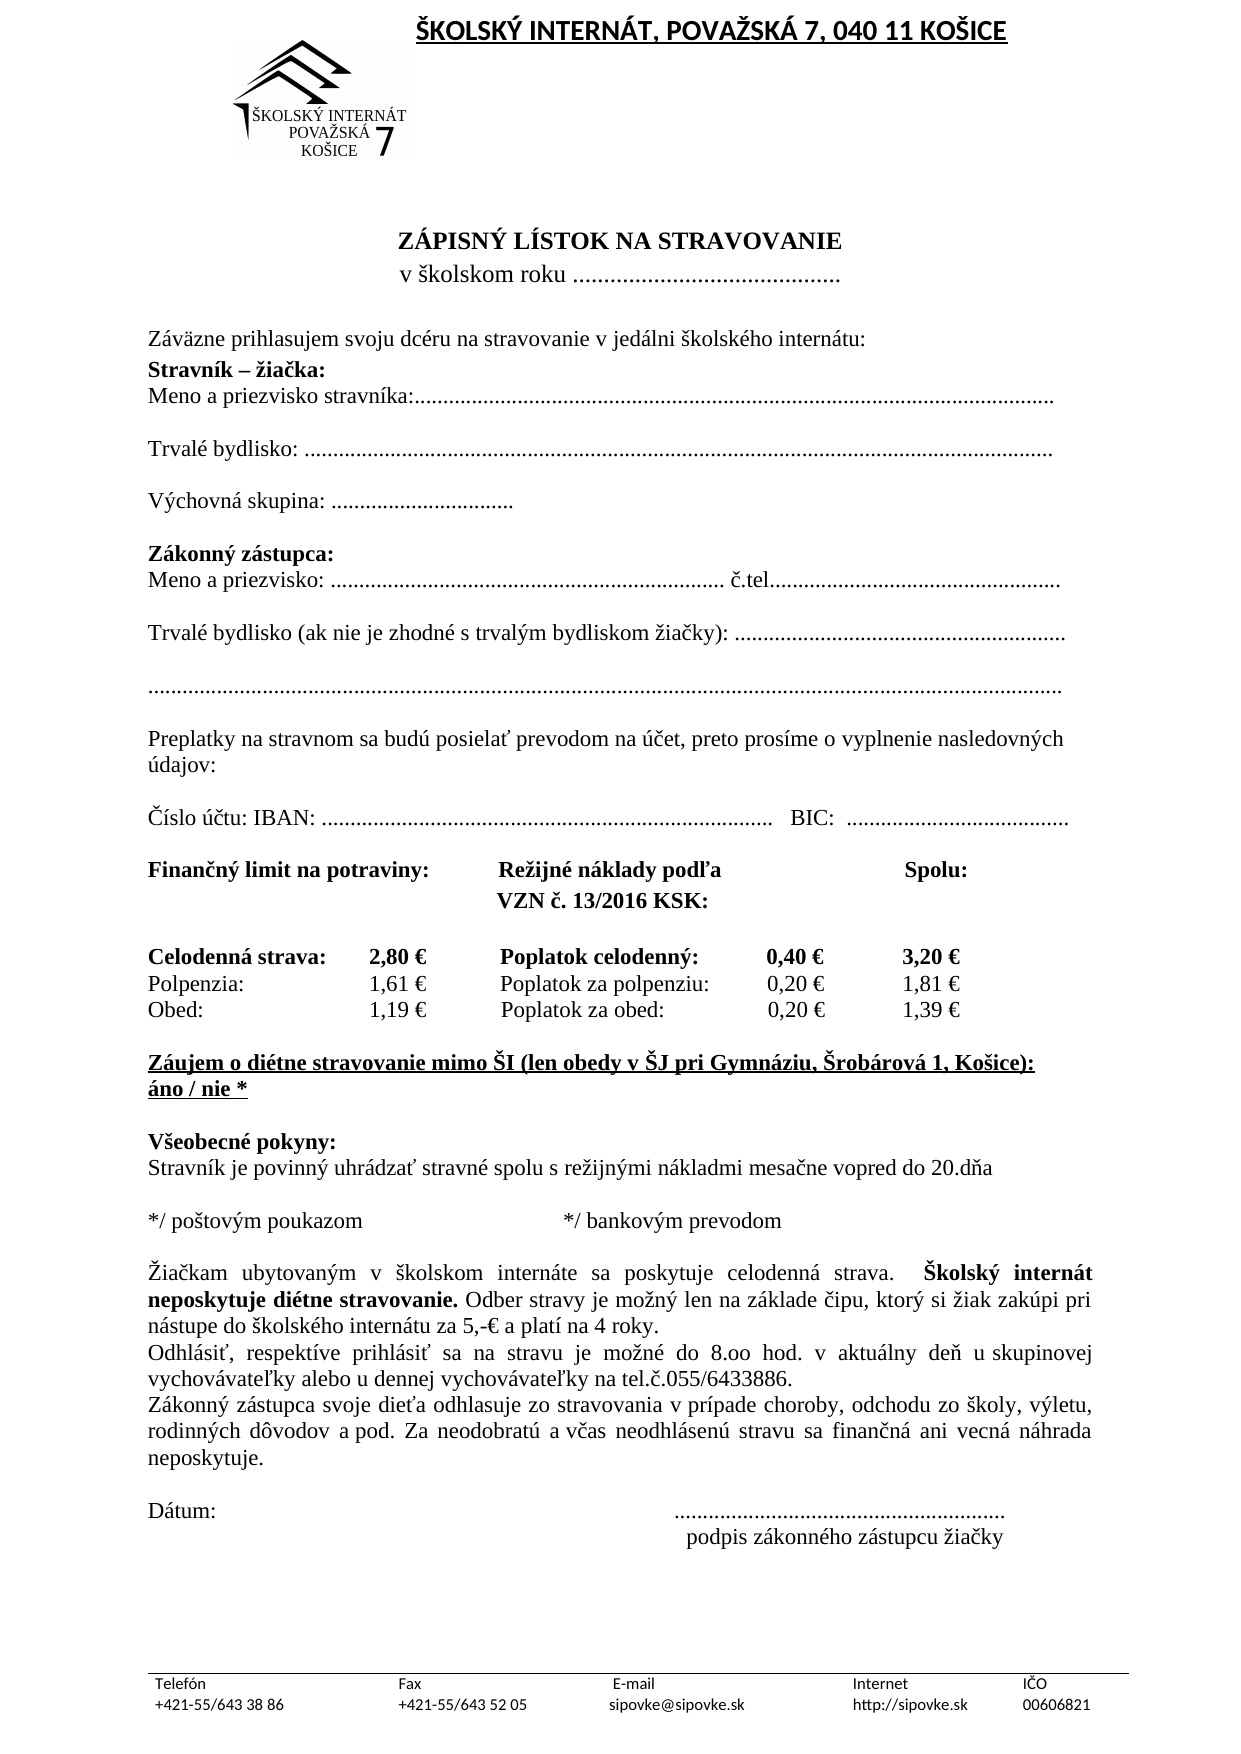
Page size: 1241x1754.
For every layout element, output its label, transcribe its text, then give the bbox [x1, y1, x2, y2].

text */ poštovým poukazom */ bankovým prevodom [148, 1207, 1093, 1233]
text Dátum: .......................................................... [148, 1497, 1093, 1523]
text áno / nie * [148, 1075, 1093, 1101]
text Všeobecné pokyny: [148, 1128, 1093, 1154]
text Polpenzia: 1,61 € Poplatok za polpenziu: 0,20 € 1,81 € [148, 969, 1093, 996]
text Výchovná skupina: ................................ [148, 487, 1093, 514]
text Stravník je povinný uhrádzať stravné spolu s režijnými nákladmi mesačne vopred do 20.dňa [148, 1154, 1093, 1180]
text VZN č. 13/2016 KSK: [148, 887, 1093, 913]
text Zákonný zástupca: [148, 540, 1093, 567]
text Trvalé bydlisko: ................................................................................................................................... [148, 435, 1093, 461]
text Odhlásiť, respektíve prihlásiť sa na stravu je možné do 8.oo hod. v aktuálny deň u skupinovej vychovávateľky alebo u dennej vychovávateľky na tel.č.055/6433886. [148, 1338, 1093, 1391]
text Záväzne prihlasujem svoju dcéru na stravovanie v jedálni školského internátu: [148, 326, 1093, 352]
text Stravník – žiačka: [148, 356, 1093, 382]
text Meno a priezvisko stravníka:................................................................................................................ [148, 382, 1093, 408]
text Celodenná strava: 2,80 € Poplatok celodenný: 0,40 € 3,20 € [148, 943, 1093, 969]
text Meno a priezvisko: ..................................................................... č.tel................................................... [148, 567, 1093, 593]
text Obed: 1,19 € Poplatok za obed: 0,20 € 1,39 € [148, 996, 1093, 1022]
text ZÁPISNÝ LÍSTOK NA STRAVOVANIE [148, 226, 1093, 255]
text Žiačkam ubytovaným v školskom internáte sa poskytuje celodenná strava. Školský internát neposkytuje diétne stravovanie. Odber stravy je možný len na základe čipu, ktorý si žiak zakúpi pri nástupe do školského internátu za 5,-€ a platí na 4 roky. [148, 1259, 1093, 1338]
text Zákonný zástupca svoje dieťa odhlasuje zo stravovania v prípade choroby, odchodu zo školy, výletu, rodinných dôvodov a pod. Za neodobratú a včas neodhlásenú stravu sa finančná ani vecná náhrada neposkytuje. [148, 1391, 1093, 1470]
text ................................................................................................................................................................ [148, 672, 1093, 698]
text v školskom roku ........................................... [148, 259, 1093, 288]
text Trvalé bydlisko (ak nie je zhodné s trvalým bydliskom žiačky): .......................................................... [148, 619, 1093, 646]
text Číslo účtu: IBAN: ............................................................................... BIC: ....................................... [148, 804, 1093, 830]
text Finančný limit na potraviny: Režijné náklady podľa Spolu: [148, 856, 1093, 883]
text Preplatky na stravnom sa budú posielať prevodom na účet, preto prosíme o vyplnenie nasledovných údajov: [148, 725, 1093, 777]
text podpis zákonného zástupcu žiačky [148, 1523, 1093, 1549]
text Záujem o diétne stravovanie mimo ŠI (len obedy v ŠJ pri Gymnáziu, Šrobárová 1, Košice): [148, 1049, 1093, 1075]
